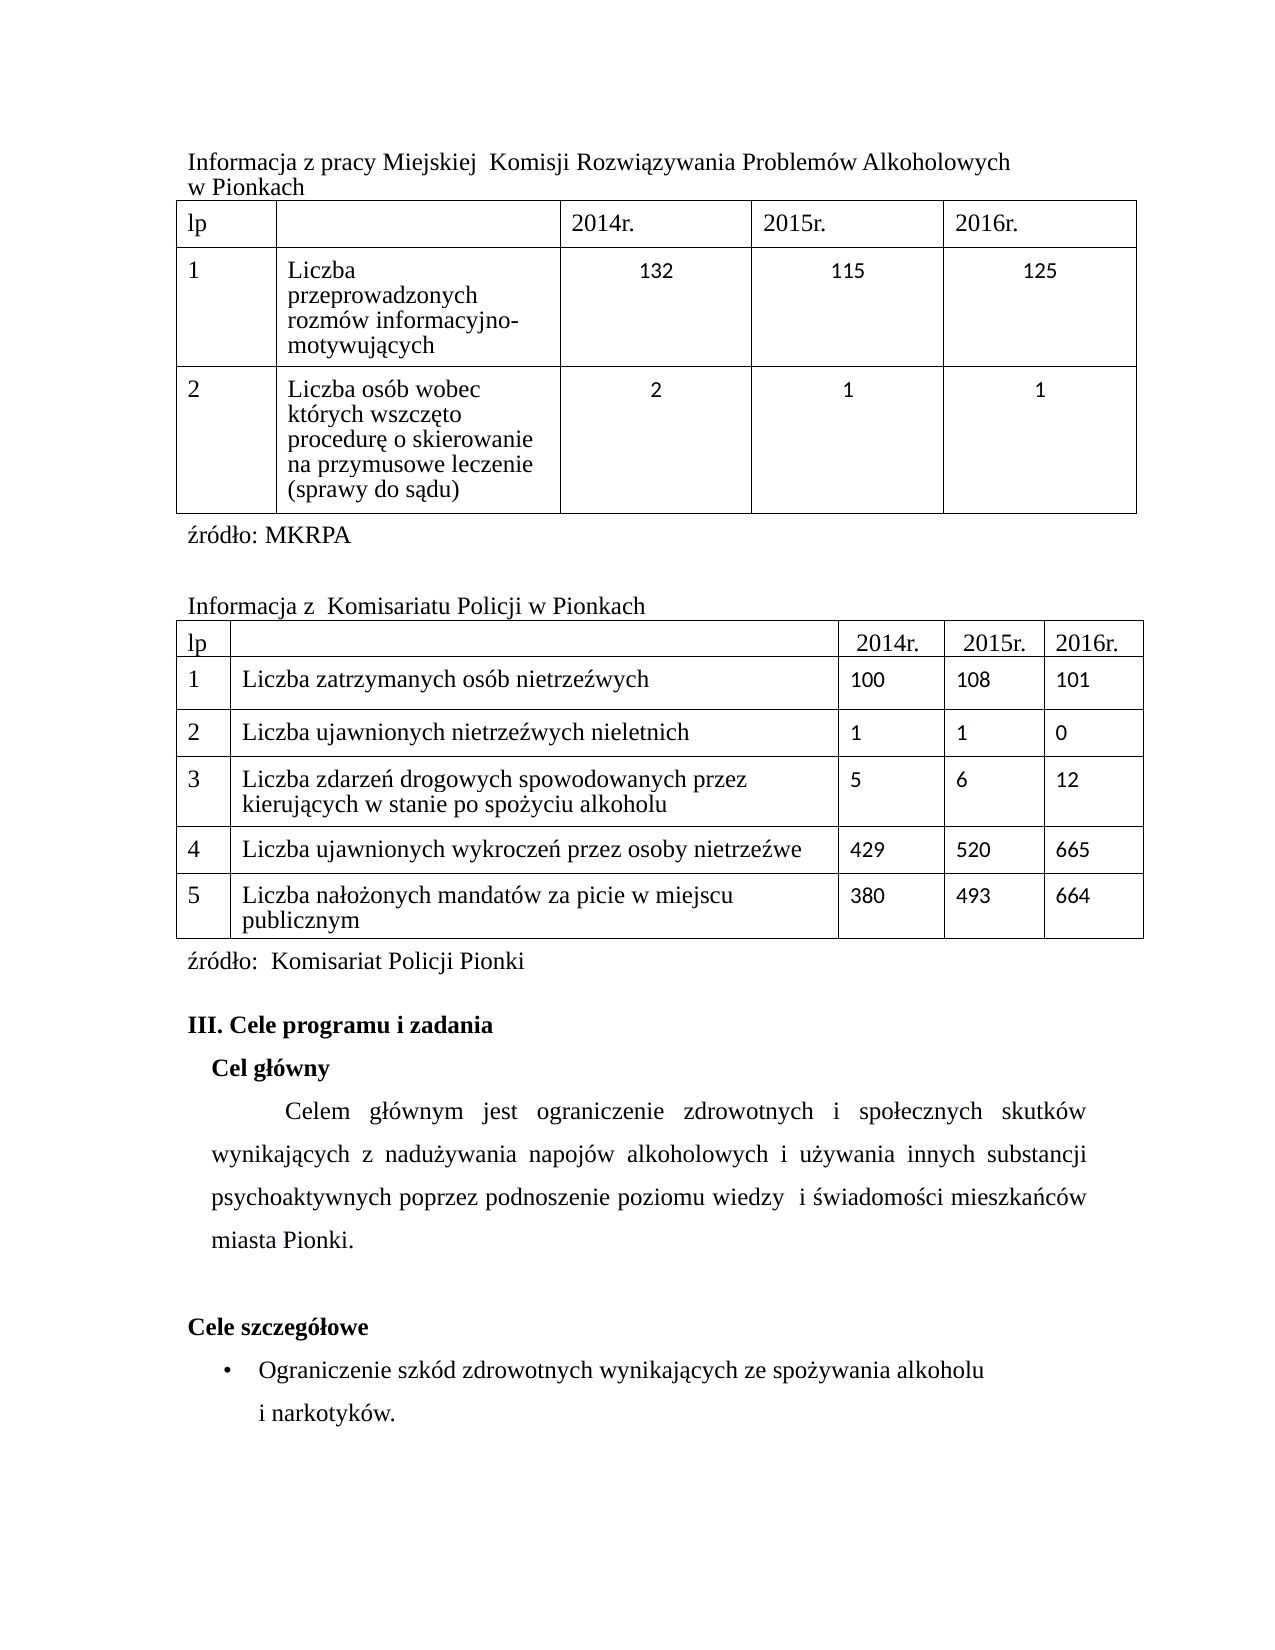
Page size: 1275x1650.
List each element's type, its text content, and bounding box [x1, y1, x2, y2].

table_cell 520 [945, 827, 1044, 872]
table_cell Liczba nałożonych mandatów za picie w miejscu publicznym [231, 874, 838, 938]
table_cell 1 [177, 657, 230, 709]
table_header [277, 201, 560, 247]
text Celem głównym jest ograniczenie zdrowotnych i społecznych skutków wynikających z nadużywania napojów alkoholowych i używania innych substancji psychoaktywnych poprzez podnoszenie poziomu wiedzy i świadomości mieszkańców miasta Pionki. [211, 1096, 1087, 1254]
table_cell Liczba zdarzeń drogowych spowodowanych przez kierujących w stanie po spożyciu alkoholu [231, 757, 838, 826]
table_cell 664 [1045, 874, 1143, 938]
text III. Cele programu i zadania [187, 1010, 1087, 1039]
table_cell 380 [839, 874, 944, 938]
table_header 2014r. [839, 621, 944, 656]
table_cell Liczba osób wobec których wszczęto procedurę o skierowanie na przymusowe leczenie (sprawy do sądu) [277, 367, 560, 512]
table_header 2015r. [752, 201, 943, 247]
table_cell Liczba ujawnionych nietrzeźwych nieletnich [231, 710, 838, 756]
table_header 2016r. [944, 201, 1136, 247]
table_cell Liczba zatrzymanych osób nietrzeźwych [231, 657, 838, 709]
table_cell 125 [944, 248, 1136, 366]
table_cell 1 [839, 710, 944, 756]
table_cell 493 [945, 874, 1044, 938]
table_header 2016r. [1045, 621, 1143, 656]
text Cel główny [211, 1053, 1087, 1082]
table_cell 3 [177, 757, 230, 826]
list Ograniczenie szkód zdrowotnych wynikających ze spożywania alkoholu [223, 1355, 1087, 1384]
table_cell 665 [1045, 827, 1143, 872]
table_header [231, 621, 838, 656]
table_cell 1 [944, 367, 1136, 512]
table_header lp [177, 201, 276, 247]
table_cell 0 [1045, 710, 1143, 756]
table_cell 100 [839, 657, 944, 709]
table_cell 115 [752, 248, 943, 366]
table_cell 5 [177, 874, 230, 938]
table_cell 1 [177, 248, 276, 366]
text źródło: MKRPA [187, 524, 1087, 549]
table_cell 12 [1045, 757, 1143, 826]
text Informacja z pracy Miejskiej Komisji Rozwiązywania Problemów Alkoholowych w Pionkach [187, 150, 1087, 200]
table_cell Liczba ujawnionych wykroczeń przez osoby nietrzeźwe [231, 827, 838, 872]
table_cell 108 [945, 657, 1044, 709]
table_cell 5 [839, 757, 944, 826]
table_cell 101 [1045, 657, 1143, 709]
table_cell 429 [839, 827, 944, 872]
table_cell 1 [945, 710, 1044, 756]
table_cell Liczba przeprowadzonych rozmów informacyjno-motywujących [277, 248, 560, 366]
table_header lp [177, 621, 230, 656]
table_header 2015r. [945, 621, 1044, 656]
table_cell 6 [945, 757, 1044, 826]
text Cele szczegółowe [187, 1312, 1087, 1341]
table_cell 4 [177, 827, 230, 872]
table_cell 2 [177, 710, 230, 756]
text Informacja z Komisariatu Policji w Pionkach [187, 595, 1087, 620]
table_cell 2 [177, 367, 276, 512]
text i narkotyków. [258, 1398, 1087, 1427]
table_cell 1 [752, 367, 943, 512]
text źródło: Komisariat Policji Pionki [187, 949, 1087, 974]
table_cell 2 [561, 367, 751, 512]
table_header 2014r. [561, 201, 751, 247]
table_cell 132 [561, 248, 751, 366]
